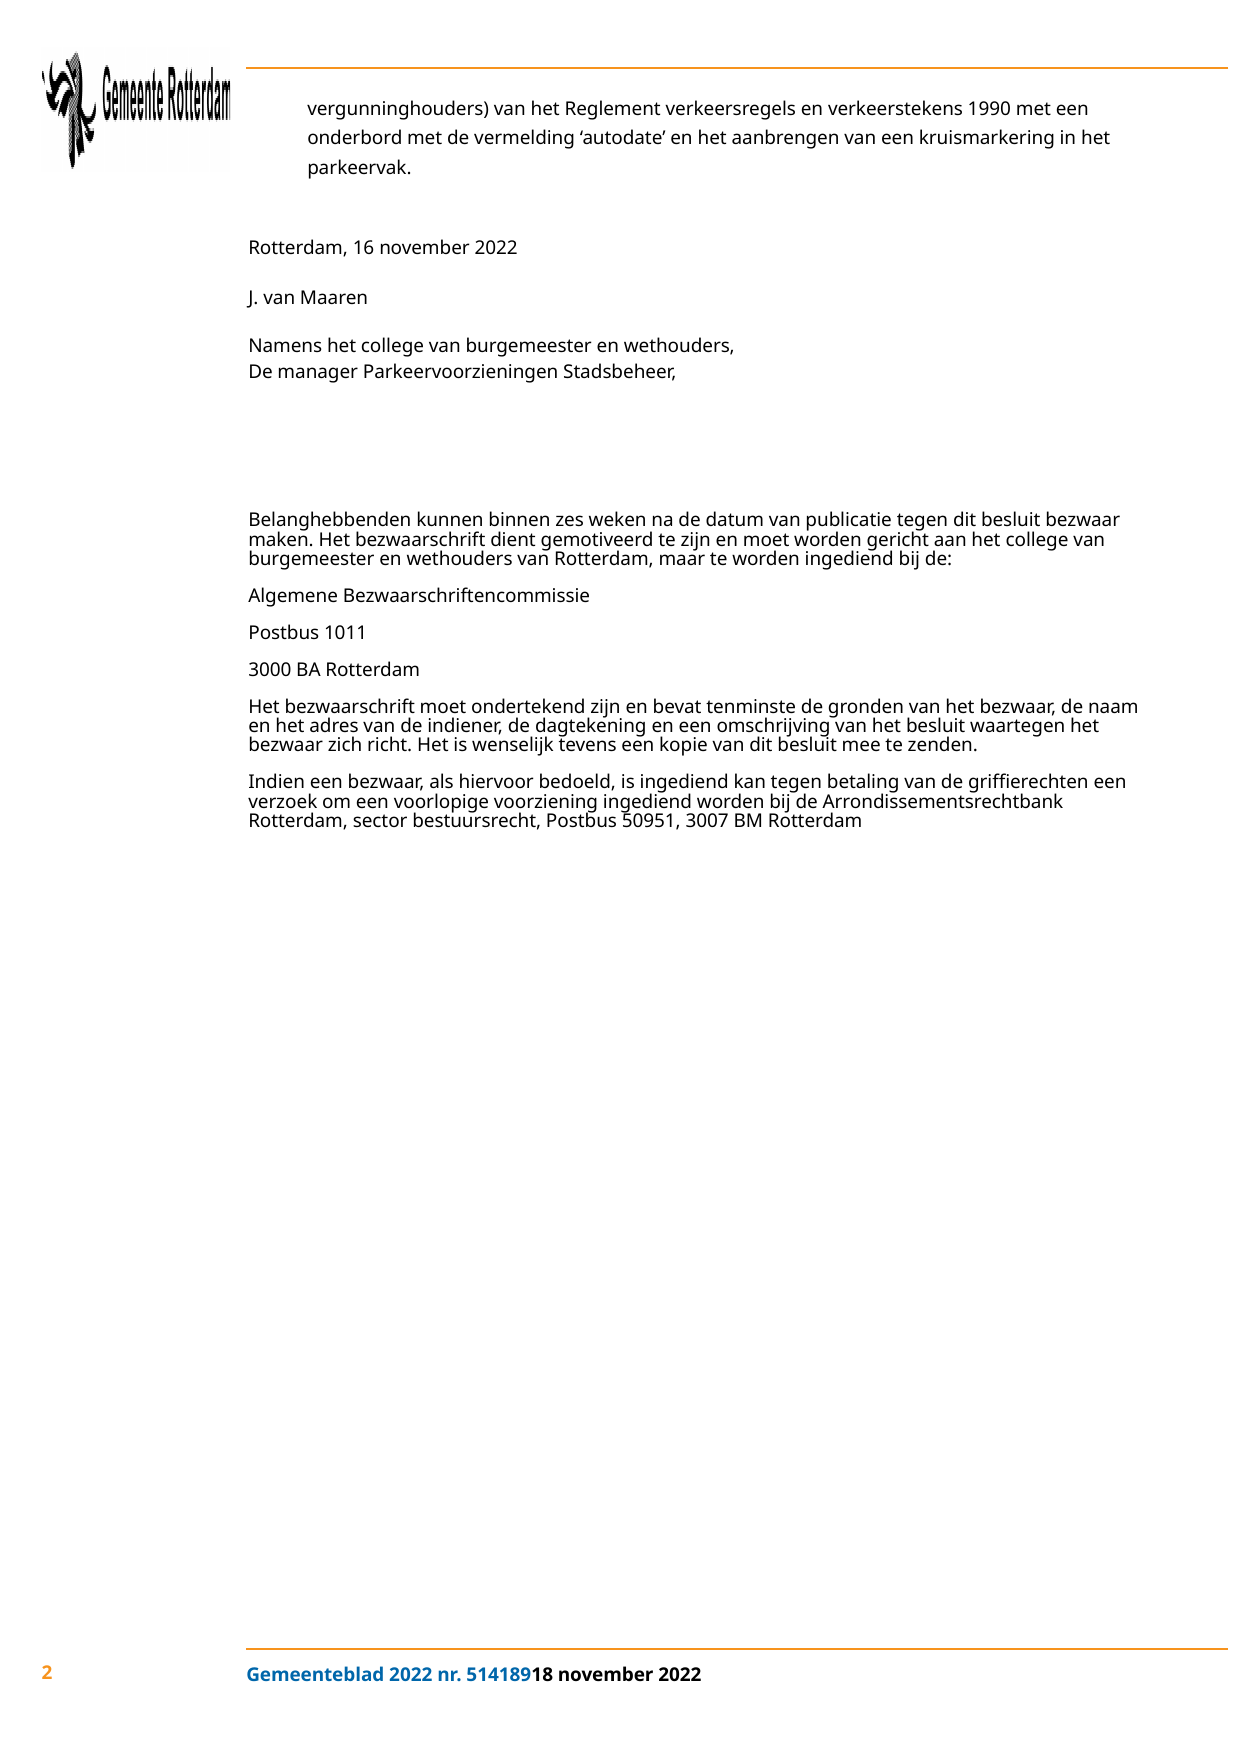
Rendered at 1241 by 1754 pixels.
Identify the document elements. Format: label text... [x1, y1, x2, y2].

list vergunninghouders) van het Reglement verkeersregels en verkeerstekens 1990 met een onderbord met de vermelding ‘autodate’ en het aanbrengen van een kruismarkering in het parkeervak. [248, 95, 1152, 180]
text Indien een bezwaar, als hiervoor bedoeld, is ingediend kan tegen betaling van de griffierechten een verzoek om een voorlopige voorziening ingediend worden bij de Arrondissementsrechtbank Rotterdam, sector bestuursrecht, Postbus 50951, 3007 BM Rotterdam [248, 773, 1152, 831]
text Algemene Bezwaarschriftencommissie [248, 587, 1152, 606]
text Postbus 1011 [248, 624, 1152, 643]
picture [41, 47, 231, 172]
text Belanghebbenden kunnen binnen zes weken na de datum van publicatie tegen dit besluit bezwaar maken. Het bezwaarschrift dient gemotiveerd te zijn en moet worden gericht aan het college van burgemeester en wethouders van Rotterdam, maar te worden ingediend bij de: [248, 511, 1152, 569]
text Het bezwaarschrift moet ondertekend zijn en bevat tenminste de gronden van het bezwaar, de naam en het adres van de indiener, de dagtekening en een omschrijving van het besluit waartegen het bezwaar zich richt. Het is wenselijk tevens een kopie van dit besluit mee te zenden. [248, 698, 1152, 756]
text 3000 BA Rotterdam [248, 661, 1152, 680]
text Namens het college van burgemeester en wethouders, [248, 332, 1152, 358]
text Rotterdam, 16 november 2022 [248, 234, 1152, 260]
text J. van Maaren [248, 284, 1152, 310]
text De manager Parkeervoorzieningen Stadsbeheer, [248, 358, 1152, 384]
